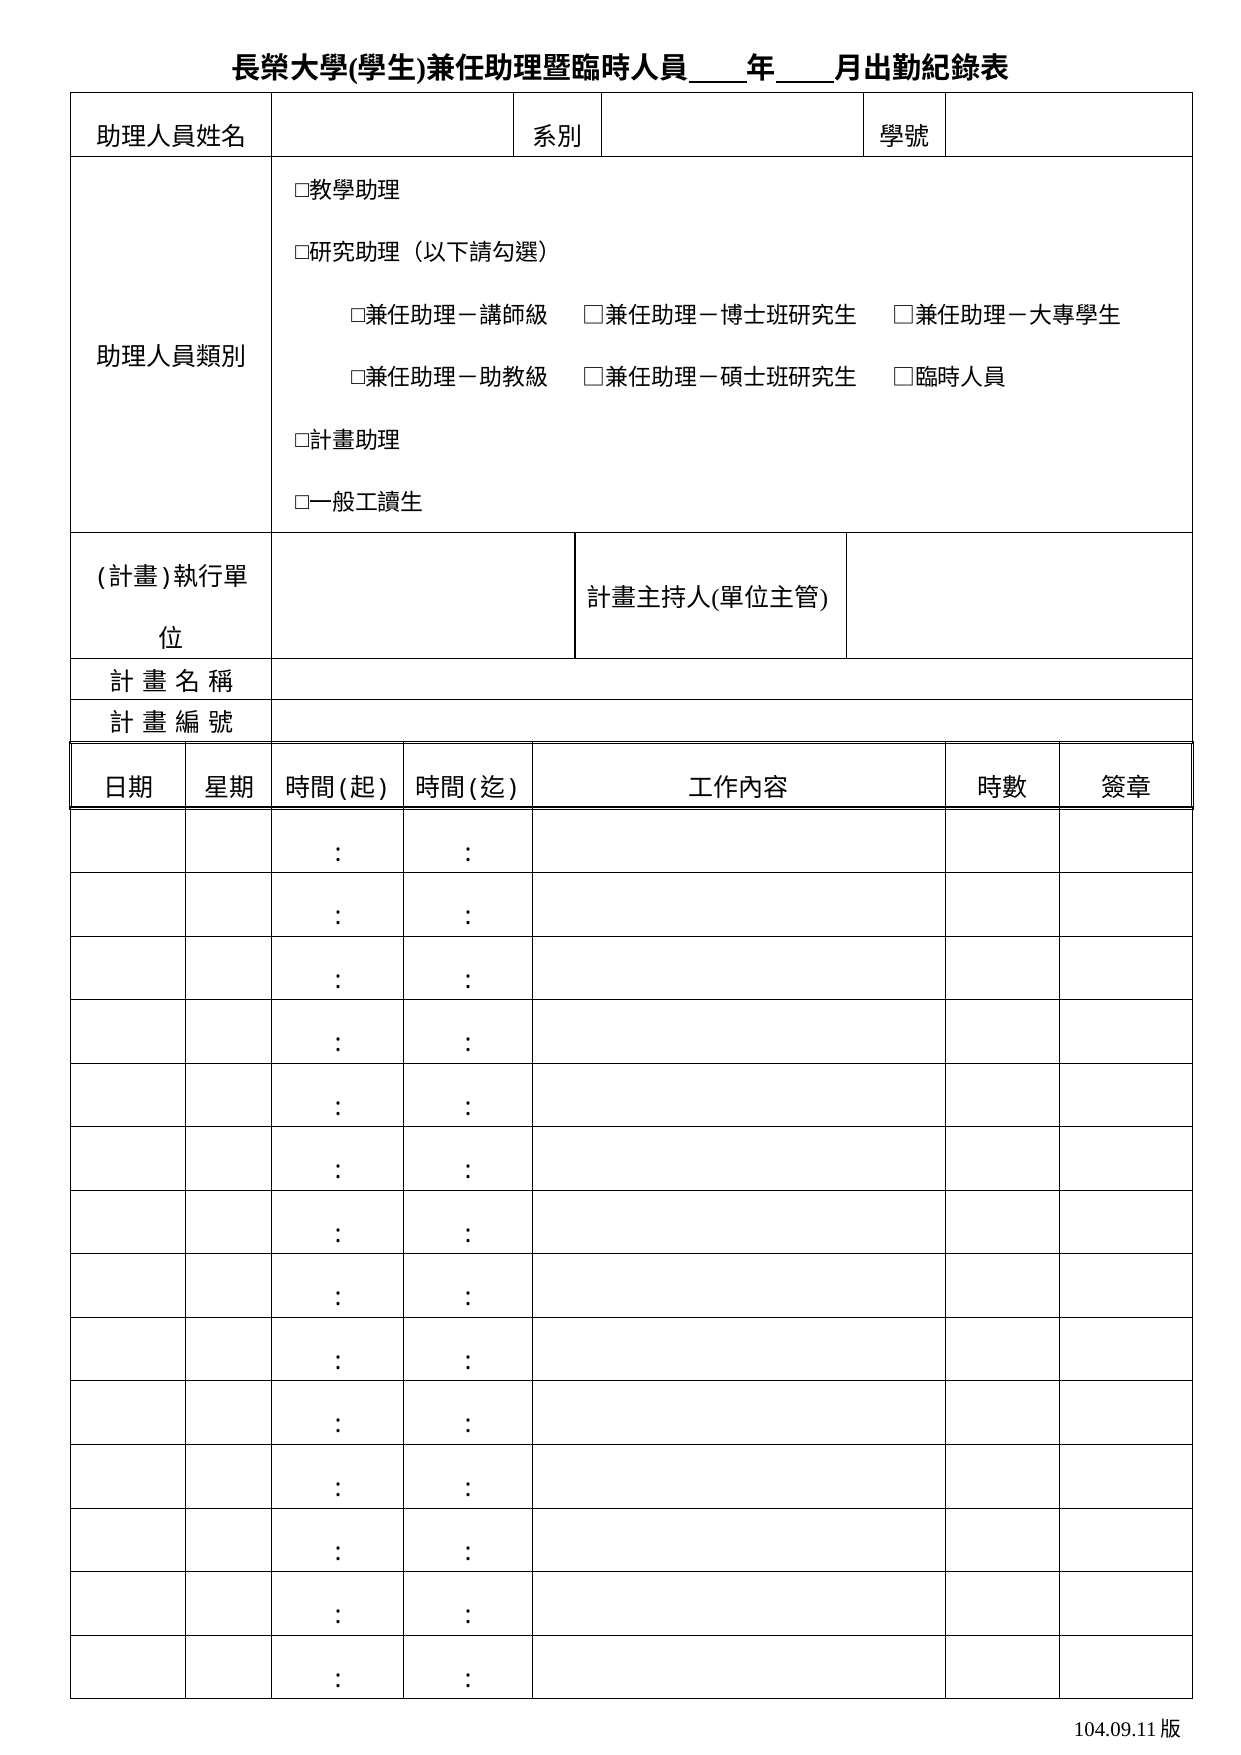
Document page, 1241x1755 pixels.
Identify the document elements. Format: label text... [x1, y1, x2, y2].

table_cell [186, 1127, 271, 1190]
table_cell [71, 1191, 185, 1253]
table_cell [1060, 937, 1192, 999]
table_cell □教學助理 □研究助理（以下請勾選） □兼任助理－講師級 □兼任助理－博士班研究生 □兼任助理－大專學生 □兼任助理－助教級 □兼任助理－碩士班研究生 □臨時人員 □計畫助理 □一般工讀生 [272, 157, 1192, 532]
table_cell [186, 1381, 271, 1444]
table_cell [533, 937, 945, 999]
table_cell [71, 873, 185, 936]
table_cell [186, 937, 271, 999]
table_cell [186, 1509, 271, 1571]
table_cell [533, 1381, 945, 1444]
table_cell 星期 [186, 744, 271, 806]
table_cell : [272, 1254, 403, 1317]
table_cell : [272, 1636, 403, 1698]
table_cell : [272, 810, 403, 872]
table_cell : [404, 1445, 532, 1507]
table_cell [71, 810, 185, 872]
table_cell [946, 1381, 1059, 1444]
table_header [946, 93, 1192, 156]
table_cell [533, 1318, 945, 1380]
table_cell [186, 1000, 271, 1063]
table_cell [533, 1191, 945, 1253]
table_cell 時間(起) [272, 744, 403, 806]
table_cell : [404, 810, 532, 872]
table_cell [533, 1127, 945, 1190]
table_cell [533, 1064, 945, 1126]
table_cell [533, 873, 945, 936]
table_cell [71, 1127, 185, 1190]
table_cell : [404, 1318, 532, 1380]
table_cell : [272, 1000, 403, 1063]
table_cell [71, 1381, 185, 1444]
table_cell [946, 1000, 1059, 1063]
table_cell [1060, 1572, 1192, 1634]
table_cell [1060, 1191, 1192, 1253]
table_cell [272, 700, 1192, 741]
table_cell : [404, 1572, 532, 1634]
table_cell : [272, 1572, 403, 1634]
table_cell [1060, 873, 1192, 936]
table_cell [1060, 1381, 1192, 1444]
table_cell [186, 1636, 271, 1698]
table_cell [946, 873, 1059, 936]
table_header 學號 [864, 93, 945, 156]
table_header 系別 [514, 93, 601, 156]
table_cell : [272, 873, 403, 936]
table_cell [71, 1509, 185, 1571]
table_cell [71, 1254, 185, 1317]
table_cell : [404, 1191, 532, 1253]
table_cell : [404, 873, 532, 936]
table_cell 簽章 [1060, 744, 1191, 806]
table_cell [1060, 810, 1192, 872]
table_cell [533, 810, 945, 872]
table_cell [946, 1127, 1059, 1190]
table_cell 計畫編號 [71, 700, 271, 741]
table_cell [71, 1318, 185, 1380]
table_cell [71, 1445, 185, 1507]
table_cell : [404, 1381, 532, 1444]
table_cell [946, 1254, 1059, 1317]
table_cell : [272, 937, 403, 999]
table_cell [1060, 1509, 1192, 1571]
table_cell [186, 810, 271, 872]
table_cell : [272, 1445, 403, 1507]
table_cell [1060, 1127, 1192, 1190]
table_cell [186, 1191, 271, 1253]
table_cell : [404, 1636, 532, 1698]
table_cell [946, 1572, 1059, 1634]
table_cell [946, 937, 1059, 999]
table_cell [186, 1064, 271, 1126]
table_cell [946, 1318, 1059, 1380]
table_cell [533, 1509, 945, 1571]
table_cell : [272, 1064, 403, 1126]
table_cell [272, 533, 574, 658]
table_cell : [404, 1000, 532, 1063]
table_cell : [272, 1381, 403, 1444]
table_cell 工作內容 [533, 744, 945, 806]
table_cell [946, 1636, 1059, 1698]
table_cell [186, 1254, 271, 1317]
table_cell [847, 533, 1192, 658]
table_cell [533, 1636, 945, 1698]
table_cell [946, 1064, 1059, 1126]
table_header 助理人員姓名 [71, 93, 271, 156]
table_cell : [272, 1127, 403, 1190]
table_cell [1060, 1254, 1192, 1317]
table_cell 日期 [72, 744, 185, 806]
table_cell [186, 1445, 271, 1507]
table_cell [946, 1509, 1059, 1571]
table_cell (計畫)執行單位 [71, 533, 271, 658]
table_cell [71, 1000, 185, 1063]
table_header [602, 93, 863, 156]
table_cell [1060, 1000, 1192, 1063]
table_cell 時數 [946, 744, 1059, 806]
table_cell [71, 1636, 185, 1698]
table_cell [186, 873, 271, 936]
table_cell 助理人員類別 [71, 157, 271, 532]
table_cell : [272, 1318, 403, 1380]
table_cell [71, 1064, 185, 1126]
table_cell [71, 1572, 185, 1634]
table_cell [946, 1191, 1059, 1253]
table_cell [1060, 1318, 1192, 1380]
table_cell [533, 1254, 945, 1317]
table_cell : [404, 1509, 532, 1571]
table_cell [533, 1000, 945, 1063]
table_cell : [272, 1191, 403, 1253]
table_cell : [404, 1254, 532, 1317]
table_cell [1060, 1636, 1192, 1698]
table_cell 時間(迄) [404, 744, 532, 806]
table_header [272, 93, 513, 156]
table_cell [1060, 1064, 1192, 1126]
table_cell [272, 659, 1192, 699]
table_cell : [404, 1064, 532, 1126]
table_cell 計畫名稱 [71, 659, 271, 699]
table_cell [1060, 1445, 1192, 1507]
table_cell [946, 1445, 1059, 1507]
table_cell [186, 1572, 271, 1634]
table_cell [533, 1445, 945, 1507]
table_cell [533, 1572, 945, 1634]
table_cell : [404, 1127, 532, 1190]
text 長榮大學(學生)兼任助理暨臨時人員 年 月出勤紀錄表 [59, 24, 1181, 87]
table_cell [946, 810, 1059, 872]
table_cell 計畫主持人(單位主管) [576, 533, 846, 658]
table_cell : [272, 1509, 403, 1571]
table_cell : [404, 937, 532, 999]
table_cell [71, 937, 185, 999]
table_cell [186, 1318, 271, 1380]
